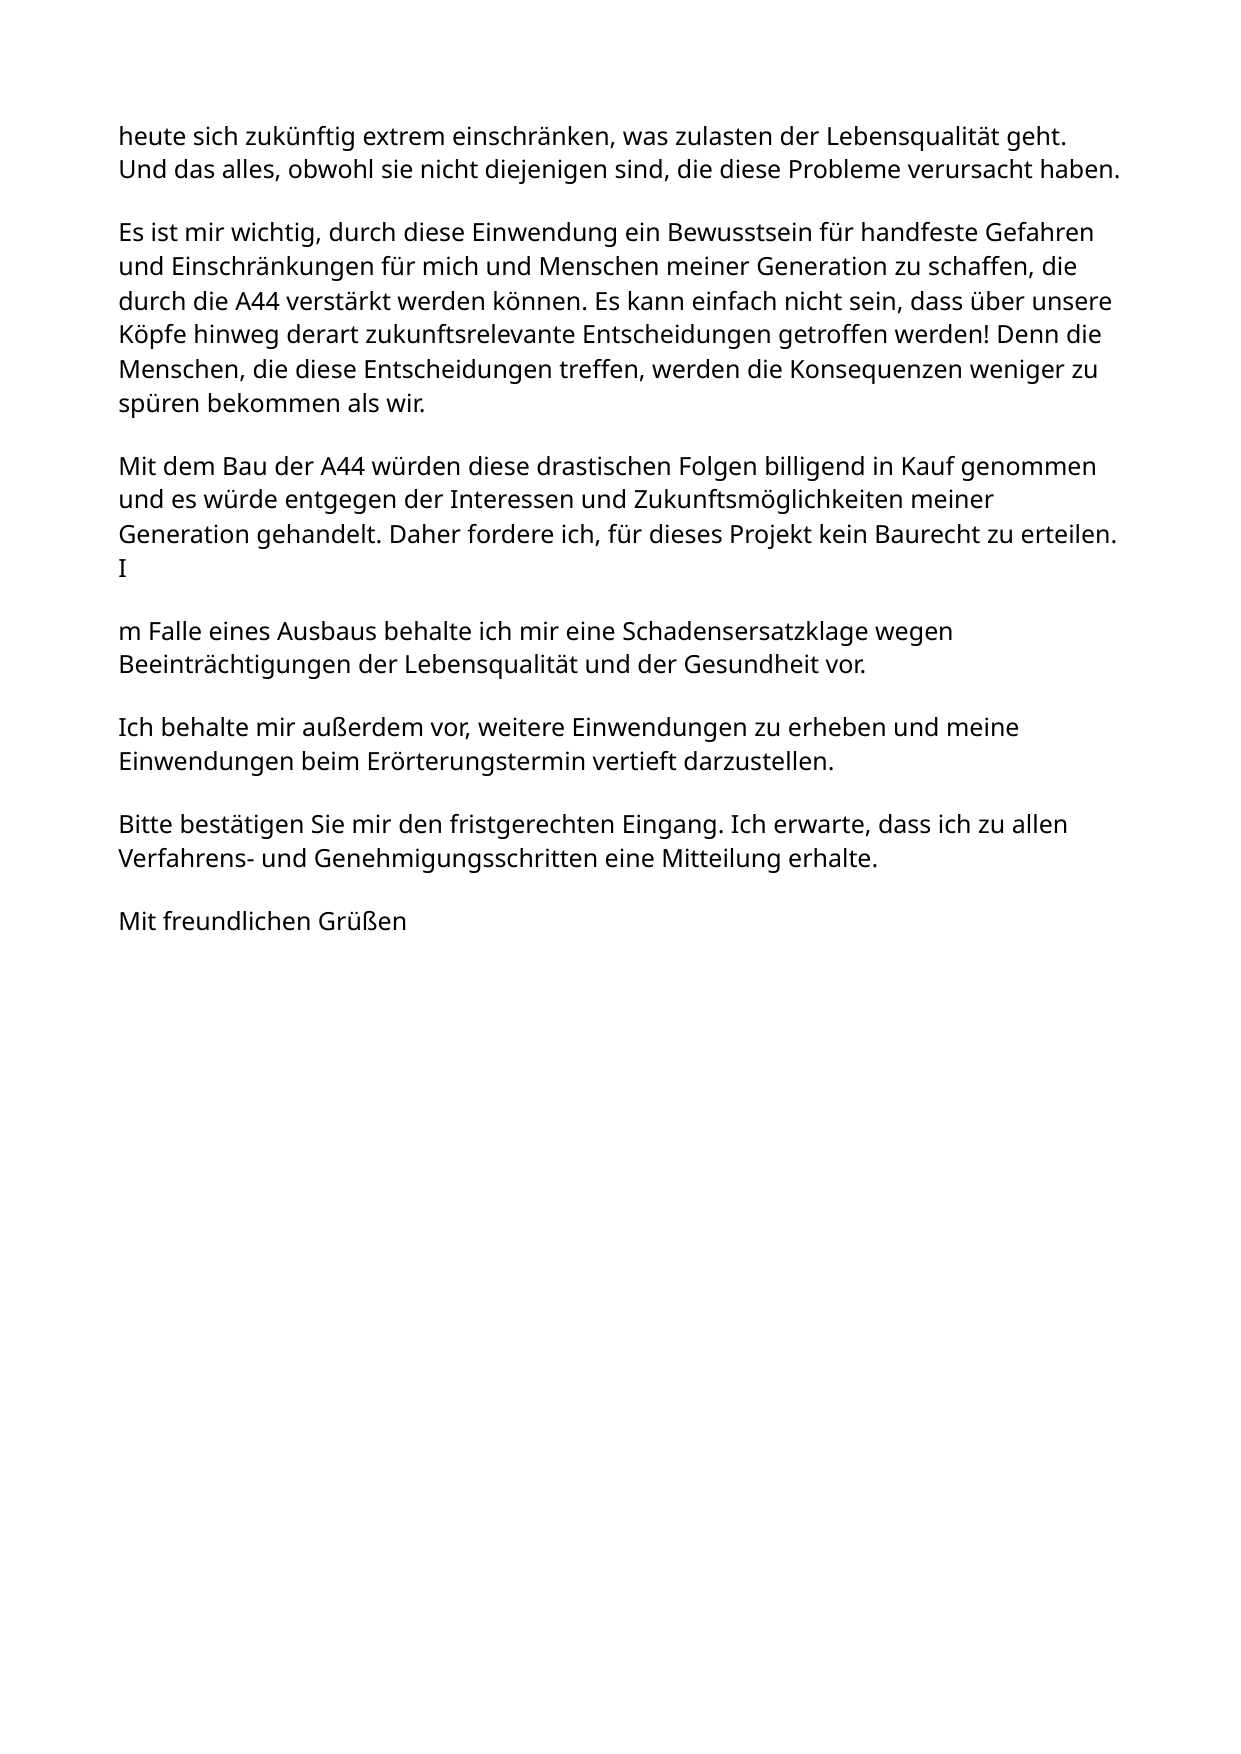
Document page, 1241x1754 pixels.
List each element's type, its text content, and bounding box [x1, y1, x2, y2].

text heute sich zukünftig extrem einschränken, was zulasten der Lebensqualität geht. Und das alles, obwohl sie nicht diejenigen sind, die diese Probleme verursacht haben. [118, 118, 1122, 186]
text Mit dem Bau der A44 würden diese drastischen Folgen billigend in Kauf genommen und es würde entgegen der Interessen und Zukunftsmöglichkeiten meiner Generation gehandelt. Daher fordere ich, für dieses Projekt kein Baurecht zu erteilen. I [118, 448, 1122, 584]
text Bitte bestätigen Sie mir den fristgerechten Eingang. Ich erwarte, dass ich zu allen Verfahrens- und Genehmigungsschritten eine Mitteilung erhalte. [118, 807, 1122, 875]
text Ich behalte mir außerdem vor, weitere Einwendungen zu erheben und meine Einwendungen beim Erörterungstermin vertieft darzustellen. [118, 710, 1122, 778]
text Mit freundlichen Grüßen [118, 904, 1122, 938]
text Es ist mir wichtig, durch diese Einwendung ein Bewusstsein für handfeste Gefahren und Einschränkungen für mich und Menschen meiner Generation zu schaffen, die durch die A44 verstärkt werden können. Es kann einfach nicht sein, dass über unsere Köpfe hinweg derart zukunftsrelevante Entscheidungen getroffen werden! Denn die Menschen, die diese Entscheidungen treffen, werden die Konsequenzen weniger zu spüren bekommen als wir. [118, 215, 1122, 419]
text m Falle eines Ausbaus behalte ich mir eine Schadensersatzklage wegen Beeinträchtigungen der Lebensqualität und der Gesundheit vor. [118, 613, 1122, 681]
